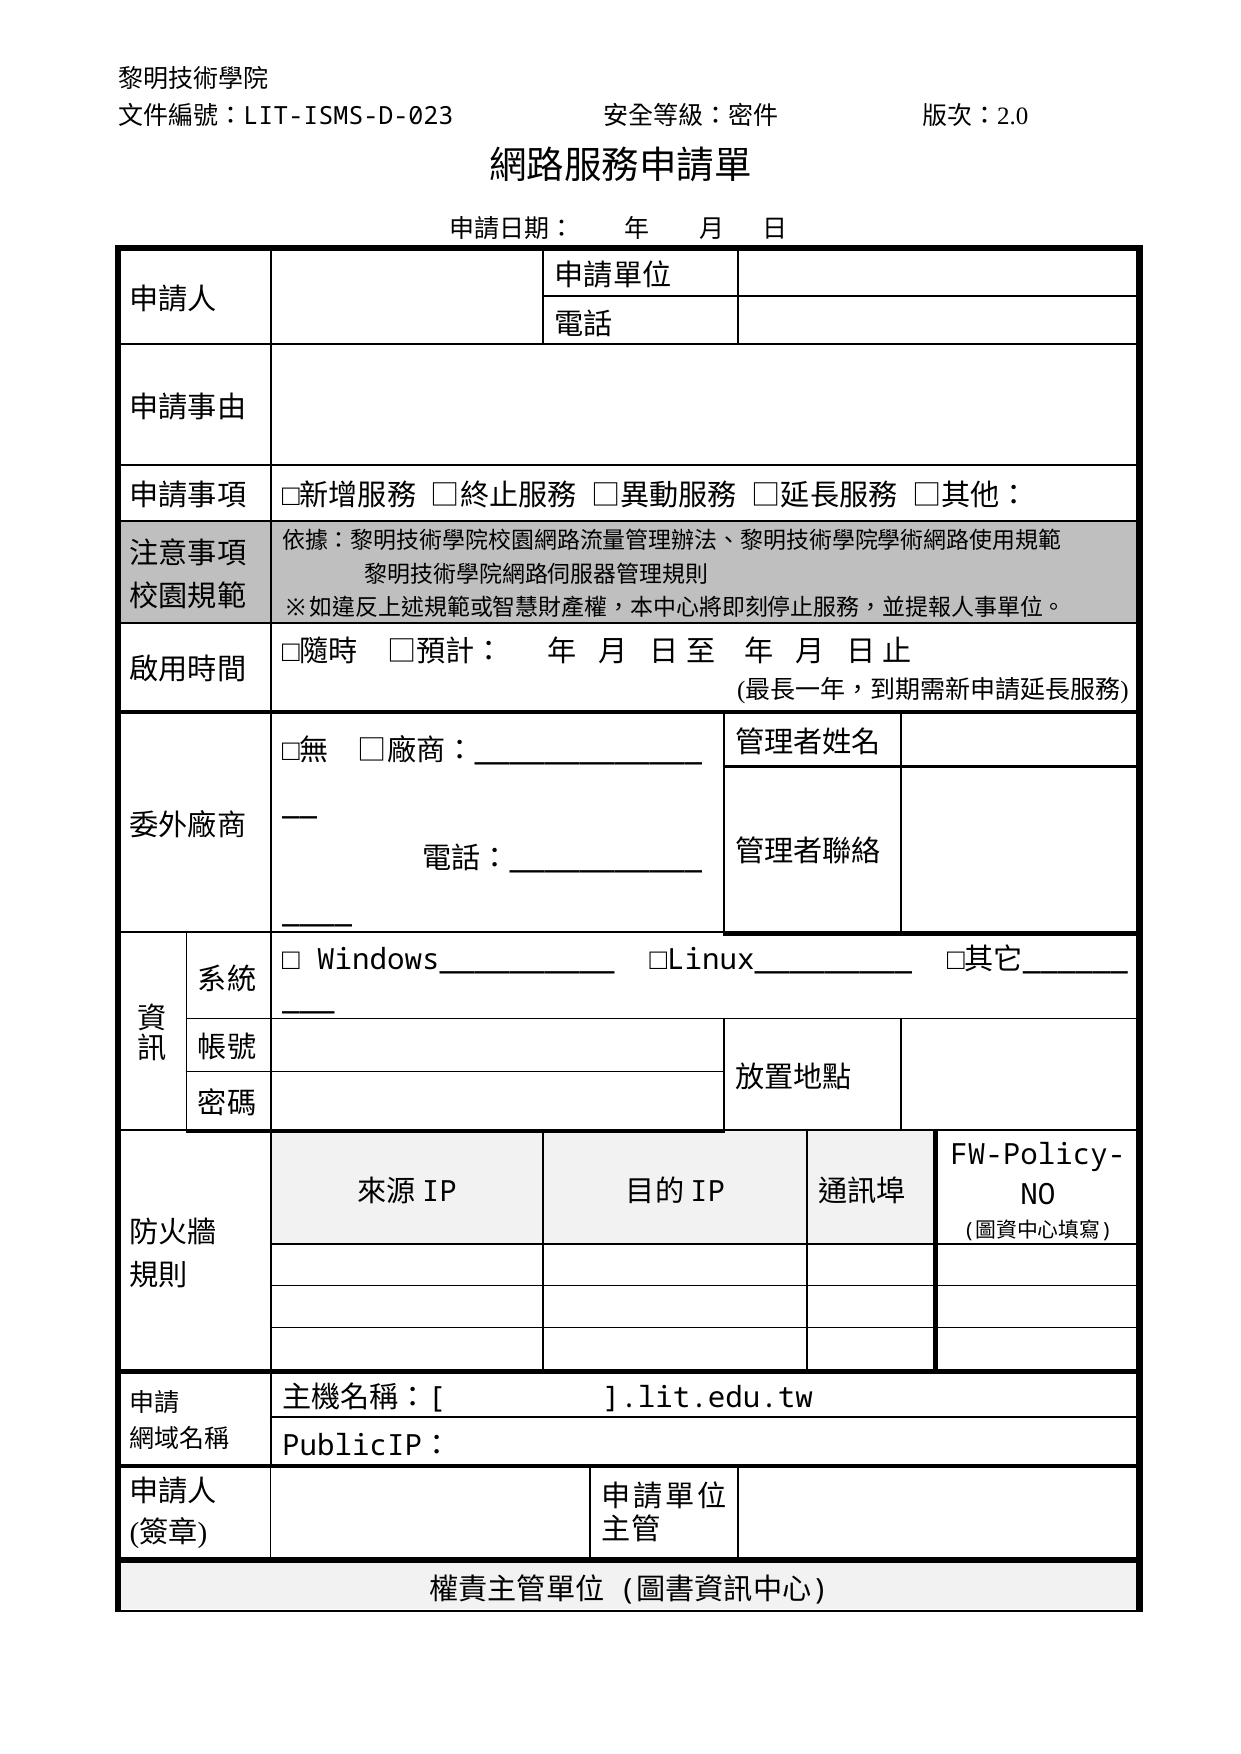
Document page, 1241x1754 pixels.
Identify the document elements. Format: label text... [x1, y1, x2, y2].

table_cell [272, 1245, 542, 1285]
table_header [739, 251, 1136, 295]
table_cell [938, 1245, 1136, 1285]
table_cell [272, 1286, 542, 1327]
table_cell 依據：黎明技術學院校園網路流量管理辦法、黎明技術學院學術網路使用規範 黎明技術學院網路伺服器管理規則 ※如違反上述規範或智慧財產權，本中心將即刻停止服務，並提報人事單位。 [272, 522, 1136, 622]
table_cell 目的IP [544, 1131, 806, 1243]
table_cell 權責主管單位 (圖書資訊中心) [121, 1563, 1136, 1609]
table_cell [271, 1468, 589, 1557]
table_cell [808, 1245, 933, 1285]
table_cell [544, 1328, 806, 1369]
table_cell 帳號 [187, 1019, 270, 1071]
table_cell □ Windows__________ □Linux_________ □其它_________ [272, 933, 1136, 1018]
table_cell 申請 網域名稱 [121, 1374, 270, 1463]
table_cell 電話 [544, 297, 737, 343]
table_cell FW-Policy-NO (圖資中心填寫) [938, 1131, 1136, 1243]
table_cell 啟用時間 [121, 624, 270, 709]
table_cell 注意事項 校園規範 [121, 522, 270, 622]
table_cell □隨時 □預計： 年 月 日 至 年 月 日 止 (最長一年，到期需新申請延長服務) [272, 624, 1136, 709]
table_cell [902, 714, 1136, 765]
table_cell 資訊 [121, 933, 186, 1129]
table_cell [272, 1072, 723, 1129]
table_cell [902, 1019, 1136, 1129]
table_cell [808, 1328, 933, 1369]
table_cell 管理者姓名 [725, 714, 900, 765]
table_cell [938, 1286, 1136, 1327]
table_cell 來源IP [272, 1133, 542, 1243]
table_cell □無 □廠商：_______________ 電話：_______________ [272, 714, 723, 931]
table_cell 放置地點 [725, 1019, 900, 1129]
table_cell 密碼 [187, 1072, 270, 1129]
table_cell [739, 1468, 1136, 1557]
table_cell 申請單位主管 [591, 1468, 737, 1557]
table_cell [808, 1286, 933, 1327]
table_cell [544, 1286, 806, 1327]
table_cell 申請事由 [121, 345, 270, 464]
table_cell 防火牆 規則 [121, 1131, 270, 1369]
table_cell 管理者聯絡 [725, 768, 900, 931]
table_cell 系統 [187, 933, 270, 1018]
table_cell 主機名稱：[ ].lit.edu.tw [272, 1374, 1136, 1416]
table_header [272, 251, 542, 343]
text 申請日期： 年 月 日 [118, 208, 1112, 245]
table_cell 通訊埠 [808, 1131, 933, 1243]
text 網路服務申請單 [118, 131, 1122, 190]
table_cell [739, 297, 1136, 343]
table_cell [902, 768, 1136, 931]
table_cell □新增服務 □終止服務 □異動服務 □延長服務 □其他： [272, 466, 1136, 520]
table_cell 申請人 (簽章) [121, 1468, 270, 1557]
table_cell PublicIP： [272, 1418, 1136, 1463]
table_cell [938, 1328, 1136, 1369]
table_cell [544, 1245, 806, 1285]
table_cell 申請事項 [121, 466, 270, 520]
table_cell [272, 1019, 723, 1071]
table_cell 委外廠商 [121, 714, 270, 931]
table_header 申請單位 [544, 251, 737, 295]
table_cell [272, 1328, 542, 1369]
table_header 申請人 [121, 251, 270, 343]
table_cell [272, 345, 1136, 464]
